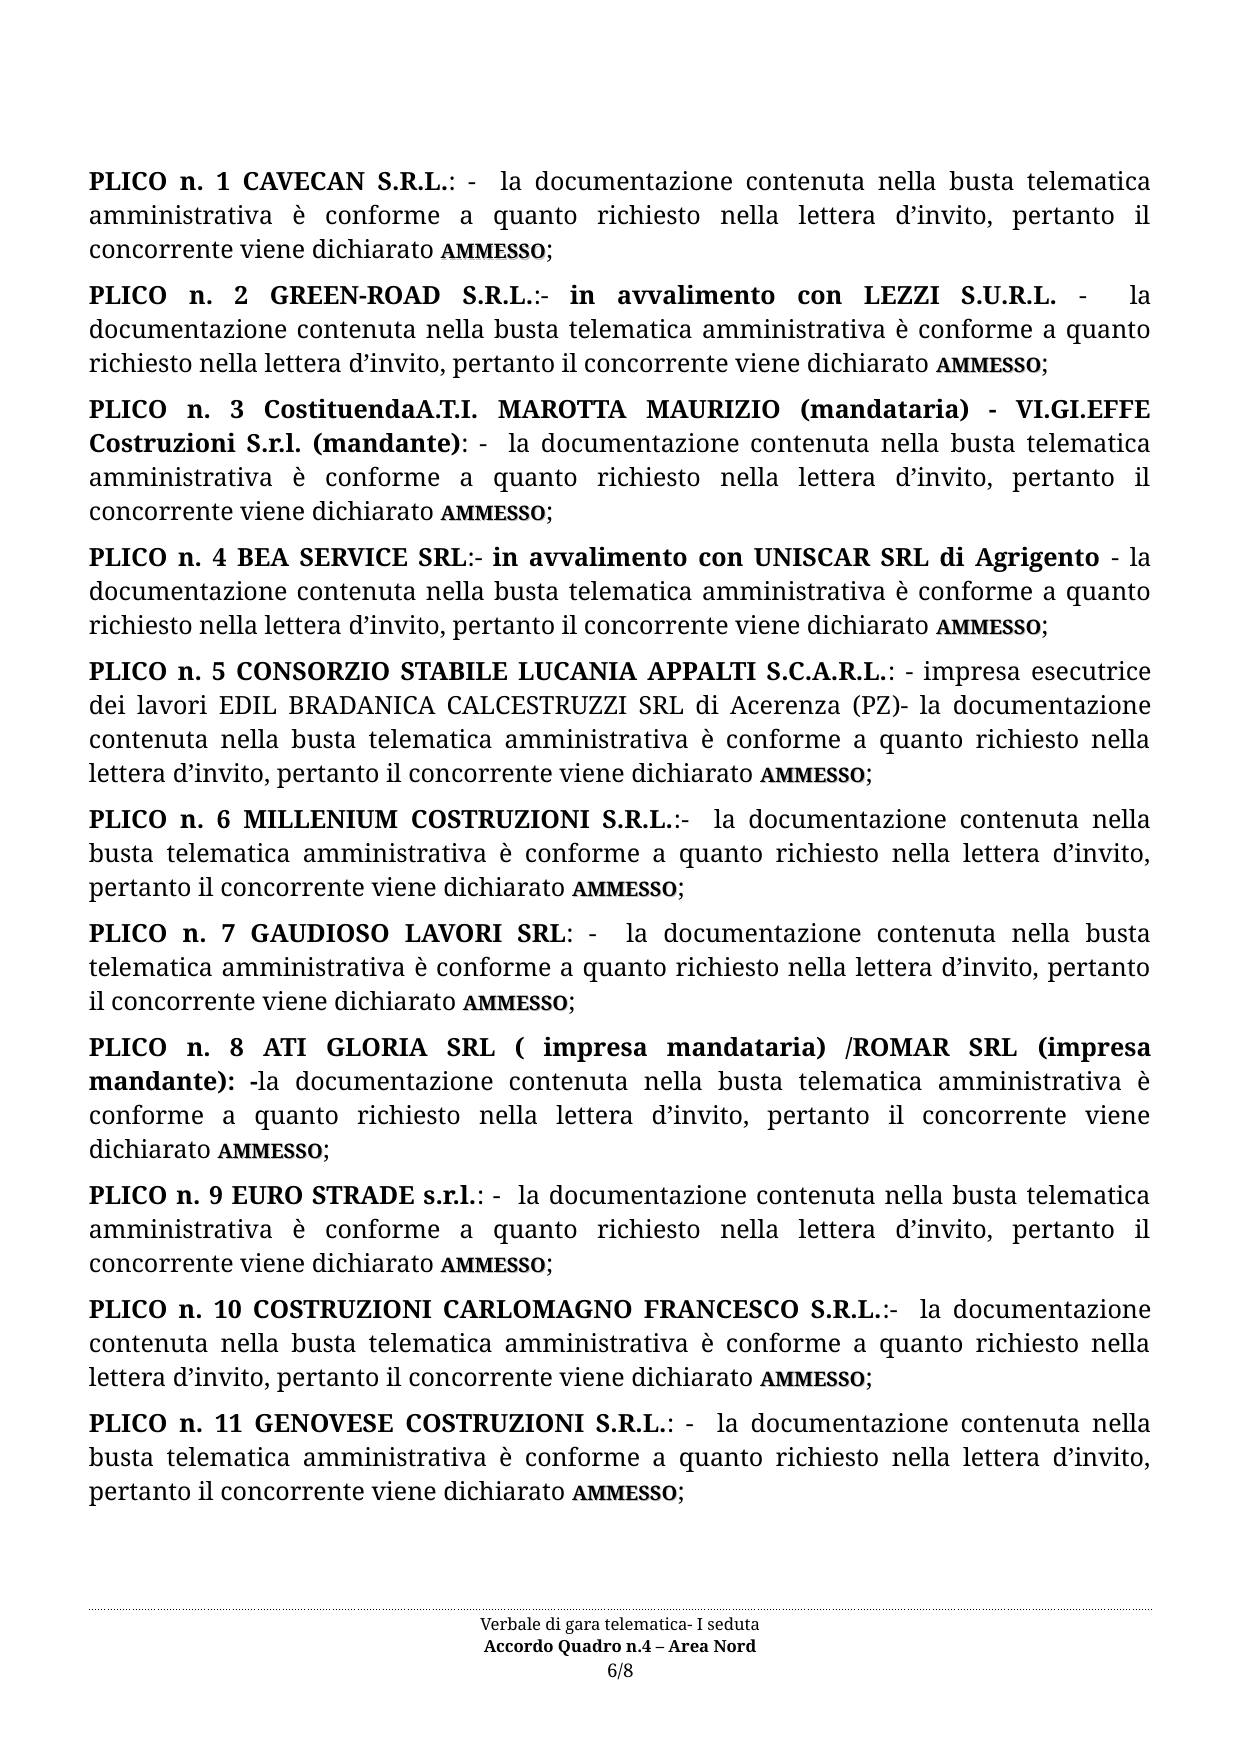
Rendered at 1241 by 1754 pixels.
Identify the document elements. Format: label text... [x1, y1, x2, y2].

text PLICO n. 10 COSTRUZIONI CARLOMAGNO FRANCESCO S.R.L.:- la documentazione contenuta nella busta telematica amministrativa è conforme a quanto richiesto nella lettera d’invito, pertanto il concorrente viene dichiarato ammesso; [89, 1292, 1152, 1394]
text PLICO n. 4 BEA SERVICE SRL:- in avvalimento con UNISCAR SRL di Agrigento - la documentazione contenuta nella busta telematica amministrativa è conforme a quanto richiesto nella lettera d’invito, pertanto il concorrente viene dichiarato ammesso; [89, 540, 1152, 642]
text PLICO n. 6 MILLENIUM COSTRUZIONI S.R.L.:- la documentazione contenuta nella busta telematica amministrativa è conforme a quanto richiesto nella lettera d’invito, pertanto il concorrente viene dichiarato ammesso; [89, 802, 1152, 904]
text PLICO n. 5 CONSORZIO STABILE LUCANIA APPALTI S.C.A.R.L.: - impresa esecutrice dei lavori EDIL BRADANICA CALCESTRUZZI SRL di Acerenza (PZ)- la documentazione contenuta nella busta telematica amministrativa è conforme a quanto richiesto nella lettera d’invito, pertanto il concorrente viene dichiarato ammesso; [89, 654, 1152, 790]
text PLICO n. 2 GREEN-ROAD S.R.L.:- in avvalimento con LEZZI S.U.R.L. - la documentazione contenuta nella busta telematica amministrativa è conforme a quanto richiesto nella lettera d’invito, pertanto il concorrente viene dichiarato ammesso; [89, 278, 1152, 380]
text PLICO n. 9 EURO STRADE s.r.l.: - la documentazione contenuta nella busta telematica amministrativa è conforme a quanto richiesto nella lettera d’invito, pertanto il concorrente viene dichiarato ammesso; [89, 1178, 1152, 1280]
text PLICO n. 8 ATI GLORIA SRL ( impresa mandataria) /ROMAR SRL (impresa mandante): -la documentazione contenuta nella busta telematica amministrativa è conforme a quanto richiesto nella lettera d’invito, pertanto il concorrente viene dichiarato ammesso; [89, 1030, 1152, 1166]
text PLICO n. 7 GAUDIOSO LAVORI SRL: - la documentazione contenuta nella busta telematica amministrativa è conforme a quanto richiesto nella lettera d’invito, pertanto il concorrente viene dichiarato ammesso; [89, 916, 1152, 1018]
text PLICO n. 1 CAVECAN S.R.L.: - la documentazione contenuta nella busta telematica amministrativa è conforme a quanto richiesto nella lettera d’invito, pertanto il concorrente viene dichiarato ammesso; [89, 164, 1152, 266]
text PLICO n. 11 GENOVESE COSTRUZIONI S.R.L.: - la documentazione contenuta nella busta telematica amministrativa è conforme a quanto richiesto nella lettera d’invito, pertanto il concorrente viene dichiarato ammesso; [89, 1406, 1152, 1508]
text PLICO n. 3 CostituendaA.T.I. MAROTTA MAURIZIO (mandataria) - VI.GI.EFFE Costruzioni S.r.l. (mandante): - la documentazione contenuta nella busta telematica amministrativa è conforme a quanto richiesto nella lettera d’invito, pertanto il concorrente viene dichiarato ammesso; [89, 392, 1152, 528]
